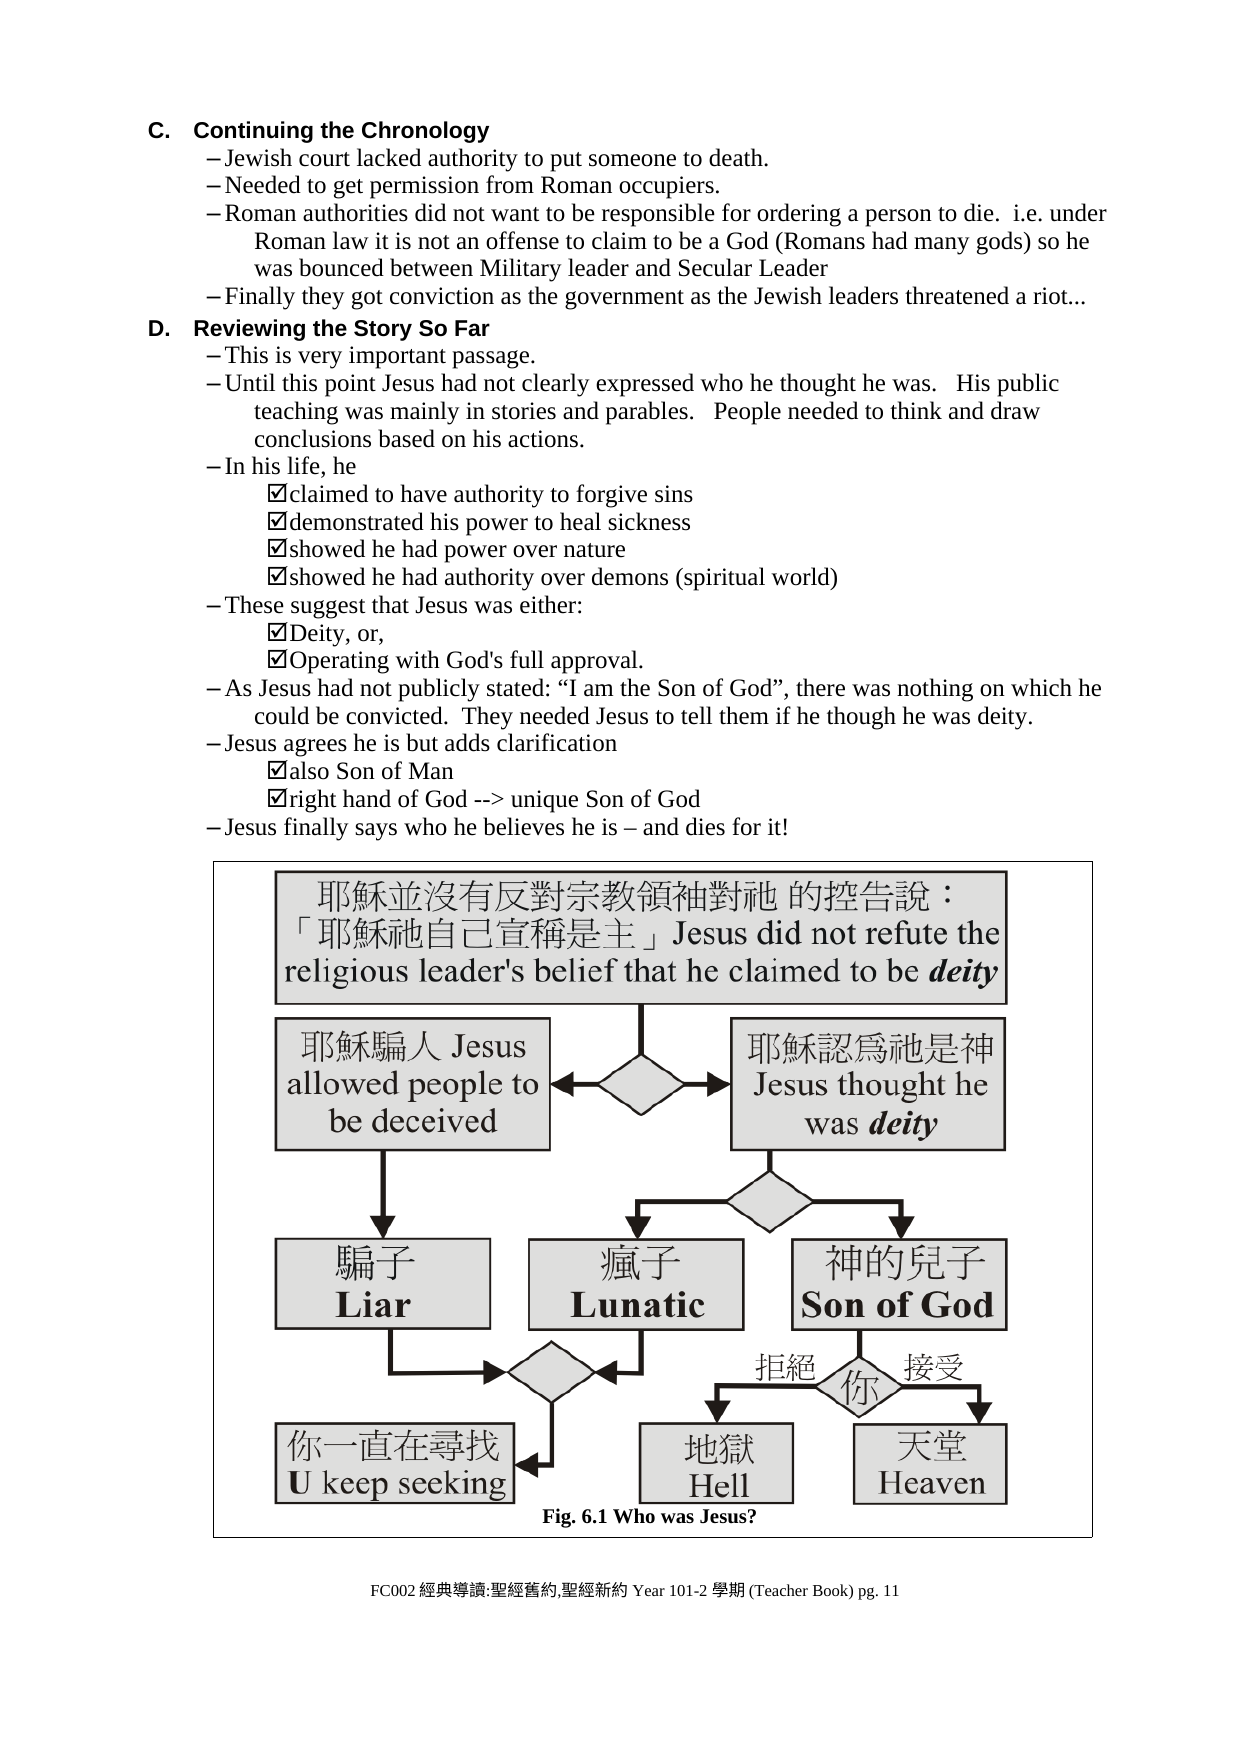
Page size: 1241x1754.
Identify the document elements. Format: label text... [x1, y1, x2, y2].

list Fig. 6.1 Who was Jesus? [221, 870, 1083, 1528]
list Until this point Jesus had not clearly expressed who he thought he was. His public teaching was mainly in stories and parables. People needed to think and draw conclusions based on his actions. [207, 369, 1122, 452]
list This is very important passage. [207, 342, 1122, 369]
list right hand of God --> unique Son of God [266, 785, 1122, 813]
list Jesus finally says who he believes he is – and dies for it! [207, 813, 1122, 840]
picture [265, 870, 1039, 1505]
list showed he had authority over demons (spiritual world) [266, 563, 1122, 591]
list showed he had power over nature [266, 536, 1122, 563]
list [214, 862, 1092, 1537]
list Jewish court lacked authority to put someone to death. [207, 144, 1122, 171]
list Operating with God's full approval. [266, 646, 1122, 674]
subtitle Reviewing the Story So Far [148, 316, 1122, 342]
list Roman authorities did not want to be responsible for ordering a person to die. i.e. under Roman law it is not an offense to claim to be a God (Romans had many gods) so he was bounced between Military leader and Secular Leader [207, 199, 1122, 282]
list Needed to get permission from Roman occupiers. [207, 171, 1122, 199]
list demonstrated his power to heal sickness [266, 508, 1122, 536]
list also Son of Man [266, 757, 1122, 785]
list Deity, or, [266, 619, 1122, 646]
list Jesus agrees he is but adds clarification [207, 729, 1122, 757]
list In his life, he [207, 452, 1122, 480]
list claimed to have authority to forgive sins [266, 480, 1122, 508]
subtitle Continuing the Chronology [148, 118, 1122, 144]
list Finally they got conviction as the government as the Jewish leaders threatened a riot... [207, 282, 1122, 310]
list As Jesus had not publicly stated: “I am the Son of God”, there was nothing on which he could be convicted. They needed Jesus to tell them if he though he was deity. [207, 674, 1122, 729]
list These suggest that Jesus was either: [207, 591, 1122, 619]
